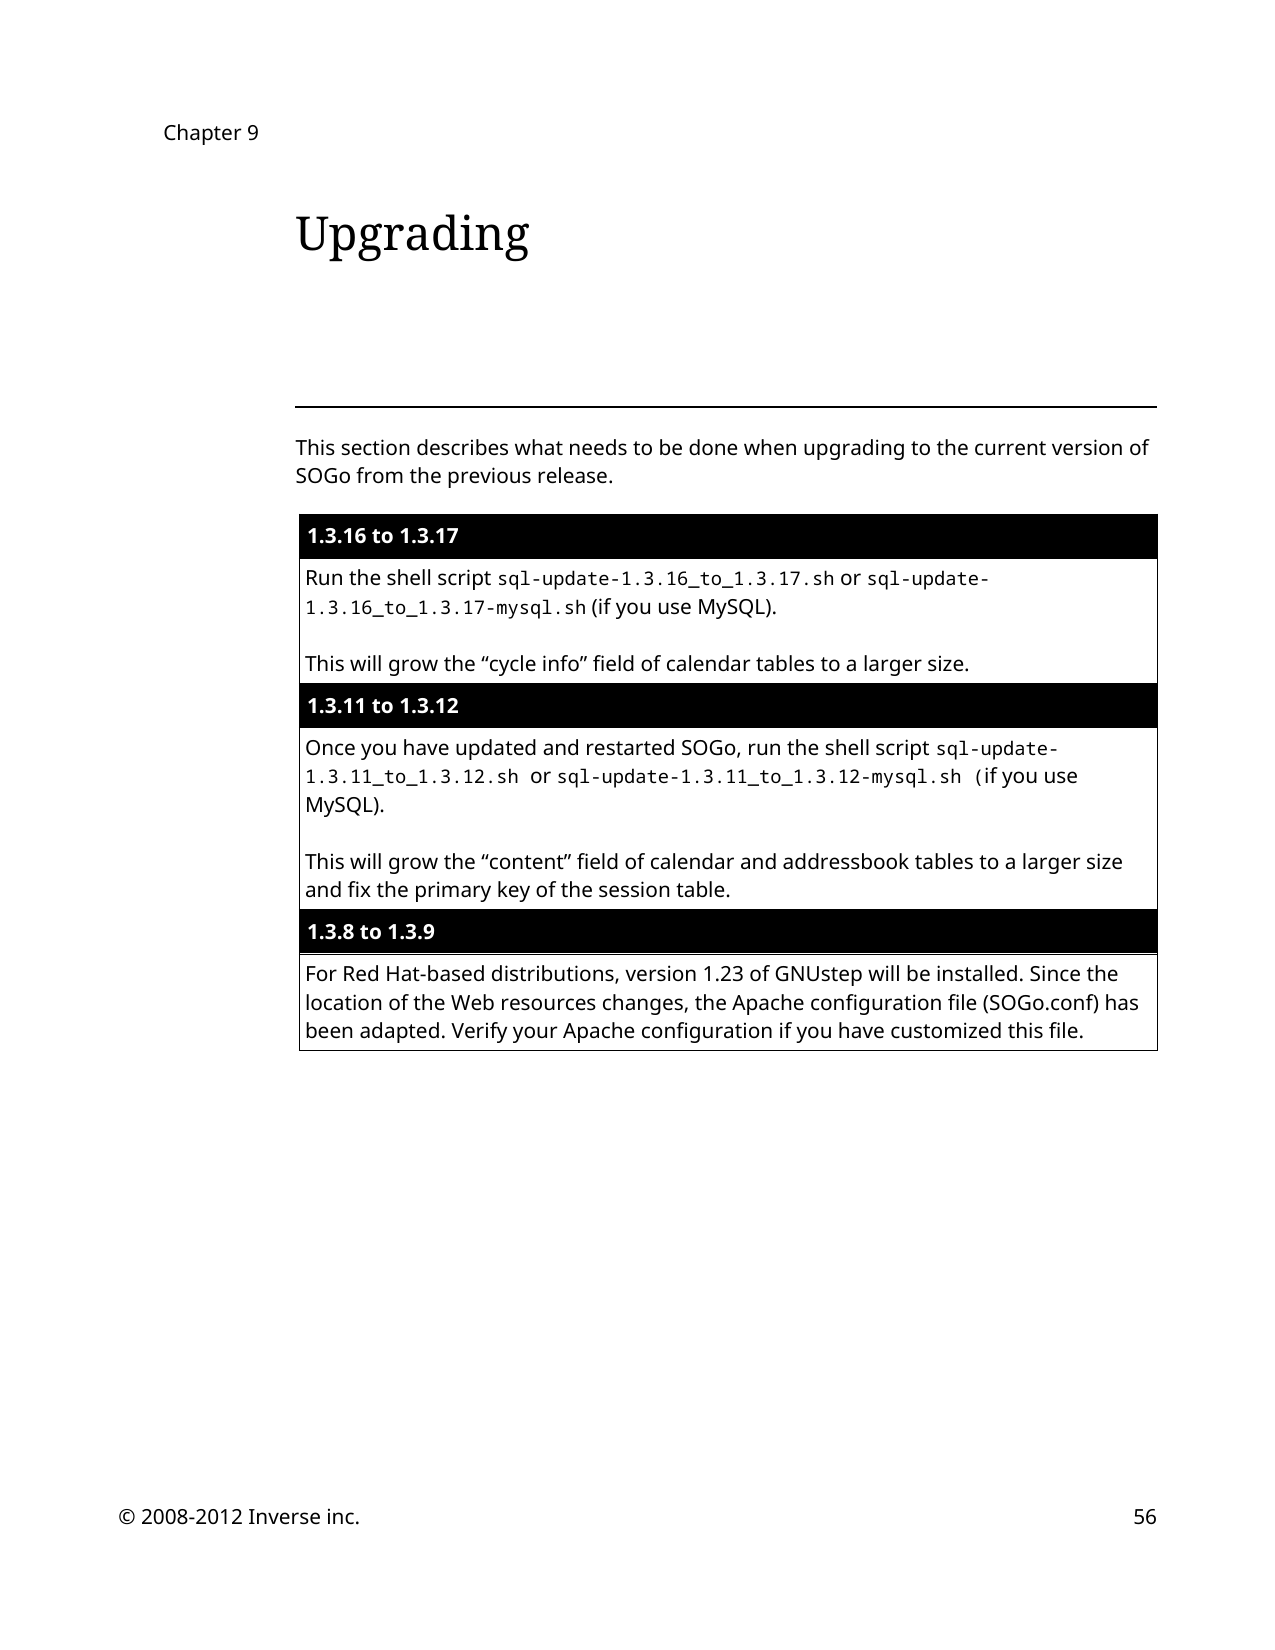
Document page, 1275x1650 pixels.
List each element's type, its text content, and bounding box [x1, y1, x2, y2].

table_cell Once you have updated and restarted SOGo, run the shell script sql-update-1.3.11_to_1.3.12.sh or sql-update-1.3.11_to_1.3.12-mysql.sh (if you use MySQL). This will grow the “content” field of calendar and addressbook tables to a larger size and fix the primary key of the session table. [300, 728, 1157, 909]
text This section describes what needs to be done when upgrading to the current version of SOGo from the previous release. [295, 433, 1157, 490]
subtitle Upgrading [295, 201, 1157, 406]
table_cell For Red Hat-based distributions, version 1.23 of GNUstep will be installed. Since the location of the Web resources changes, the Apache configuration file (SOGo.conf) has been adapted. Verify your Apache configuration if you have customized this file. [300, 955, 1157, 1050]
table_cell Run the shell script sql-update-1.3.16_to_1.3.17.sh or sql-update-1.3.16_to_1.3.17-mysql.sh (if you use MySQL). This will grow the “cycle info” field of calendar tables to a larger size. [300, 559, 1157, 683]
table_cell 1.3.8 to 1.3.9 [300, 910, 1157, 953]
table_cell 1.3.11 to 1.3.12 [300, 684, 1157, 727]
table_header 1.3.16 to 1.3.17 [300, 515, 1157, 558]
